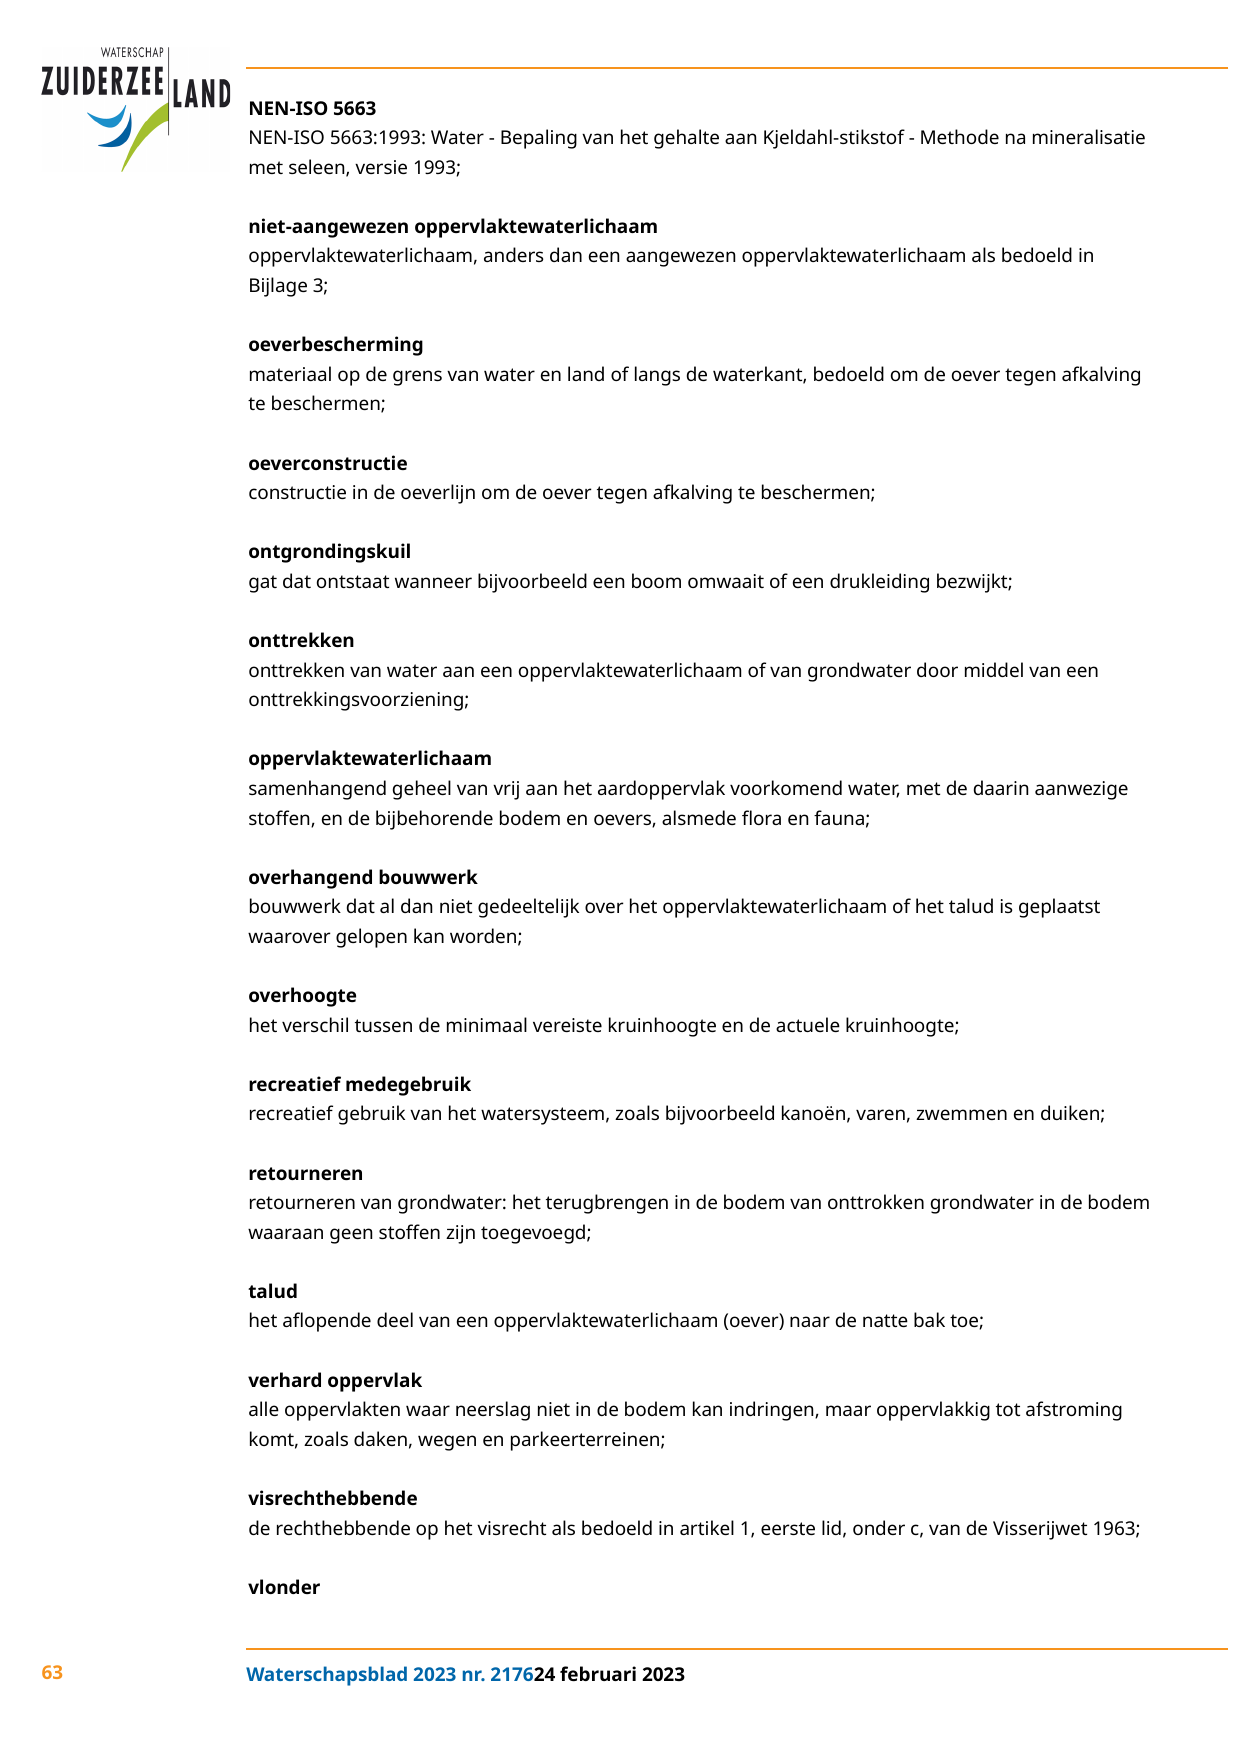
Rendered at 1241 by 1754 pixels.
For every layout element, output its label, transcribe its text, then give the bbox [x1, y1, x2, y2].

text bouwwerk dat al dan niet gedeeltelijk over het oppervlaktewaterlichaam of het talud is geplaatst waarover gelopen kan worden; [248, 893, 1152, 949]
text oeverconstructie [248, 450, 1152, 476]
text NEN-ISO 5663:1993: Water - Bepaling van het gehalte aan Kjeldahl-stikstof - Methode na mineralisatie met seleen, versie 1993; [248, 124, 1152, 180]
text constructie in de oeverlijn om de oever tegen afkalving te beschermen; [248, 479, 1152, 505]
text talud [248, 1278, 1152, 1304]
text verhard oppervlak [248, 1367, 1152, 1393]
text materiaal op de grens van water en land of langs de waterkant, bedoeld om de oever tegen afkalving te beschermen; [248, 361, 1152, 416]
text onttrekken [248, 627, 1152, 653]
text de rechthebbende op het visrecht als bedoeld in artikel 1, eerste lid, onder c, van de Visserijwet 1963; [248, 1515, 1152, 1541]
text NEN-ISO 5663 [248, 95, 1152, 121]
text oppervlaktewaterlichaam [248, 746, 1152, 771]
text overhoogte [248, 982, 1152, 1008]
text overhangend bouwwerk [248, 864, 1152, 890]
text het aflopende deel van een oppervlaktewaterlichaam (oever) naar de natte bak toe; [248, 1308, 1152, 1333]
text vlonder [248, 1574, 1152, 1600]
text alle oppervlakten waar neerslag niet in de bodem kan indringen, maar oppervlakkig tot afstroming komt, zoals daken, wegen en parkeerterreinen; [248, 1396, 1152, 1452]
text gat dat ontstaat wanneer bijvoorbeeld een boom omwaait of een drukleiding bezwijkt; [248, 568, 1152, 594]
text onttrekken van water aan een oppervlaktewaterlichaam of van grondwater door middel van een onttrekkingsvoorziening; [248, 657, 1152, 712]
text visrechthebbende [248, 1485, 1152, 1511]
text retourneren [248, 1160, 1152, 1186]
picture [41, 47, 231, 172]
text niet-aangewezen oppervlaktewaterlichaam [248, 213, 1152, 239]
text oppervlaktewaterlichaam, anders dan een aangewezen oppervlaktewaterlichaam als bedoeld in Bijlage 3; [248, 243, 1152, 298]
text oeverbescherming [248, 331, 1152, 357]
text recreatief medegebruik [248, 1071, 1152, 1097]
text retourneren van grondwater: het terugbrengen in de bodem van onttrokken grondwater in de bodem waaraan geen stoffen zijn toegevoegd; [248, 1189, 1152, 1245]
text recreatief gebruik van het watersysteem, zoals bijvoorbeeld kanoën, varen, zwemmen en duiken; [248, 1101, 1152, 1126]
text het verschil tussen de minimaal vereiste kruinhoogte en de actuele kruinhoogte; [248, 1012, 1152, 1038]
text ontgrondingskuil [248, 538, 1152, 564]
text samenhangend geheel van vrij aan het aardoppervlak voorkomend water, met de daarin aanwezige stoffen, en de bijbehorende bodem en oevers, alsmede flora en fauna; [248, 775, 1152, 831]
